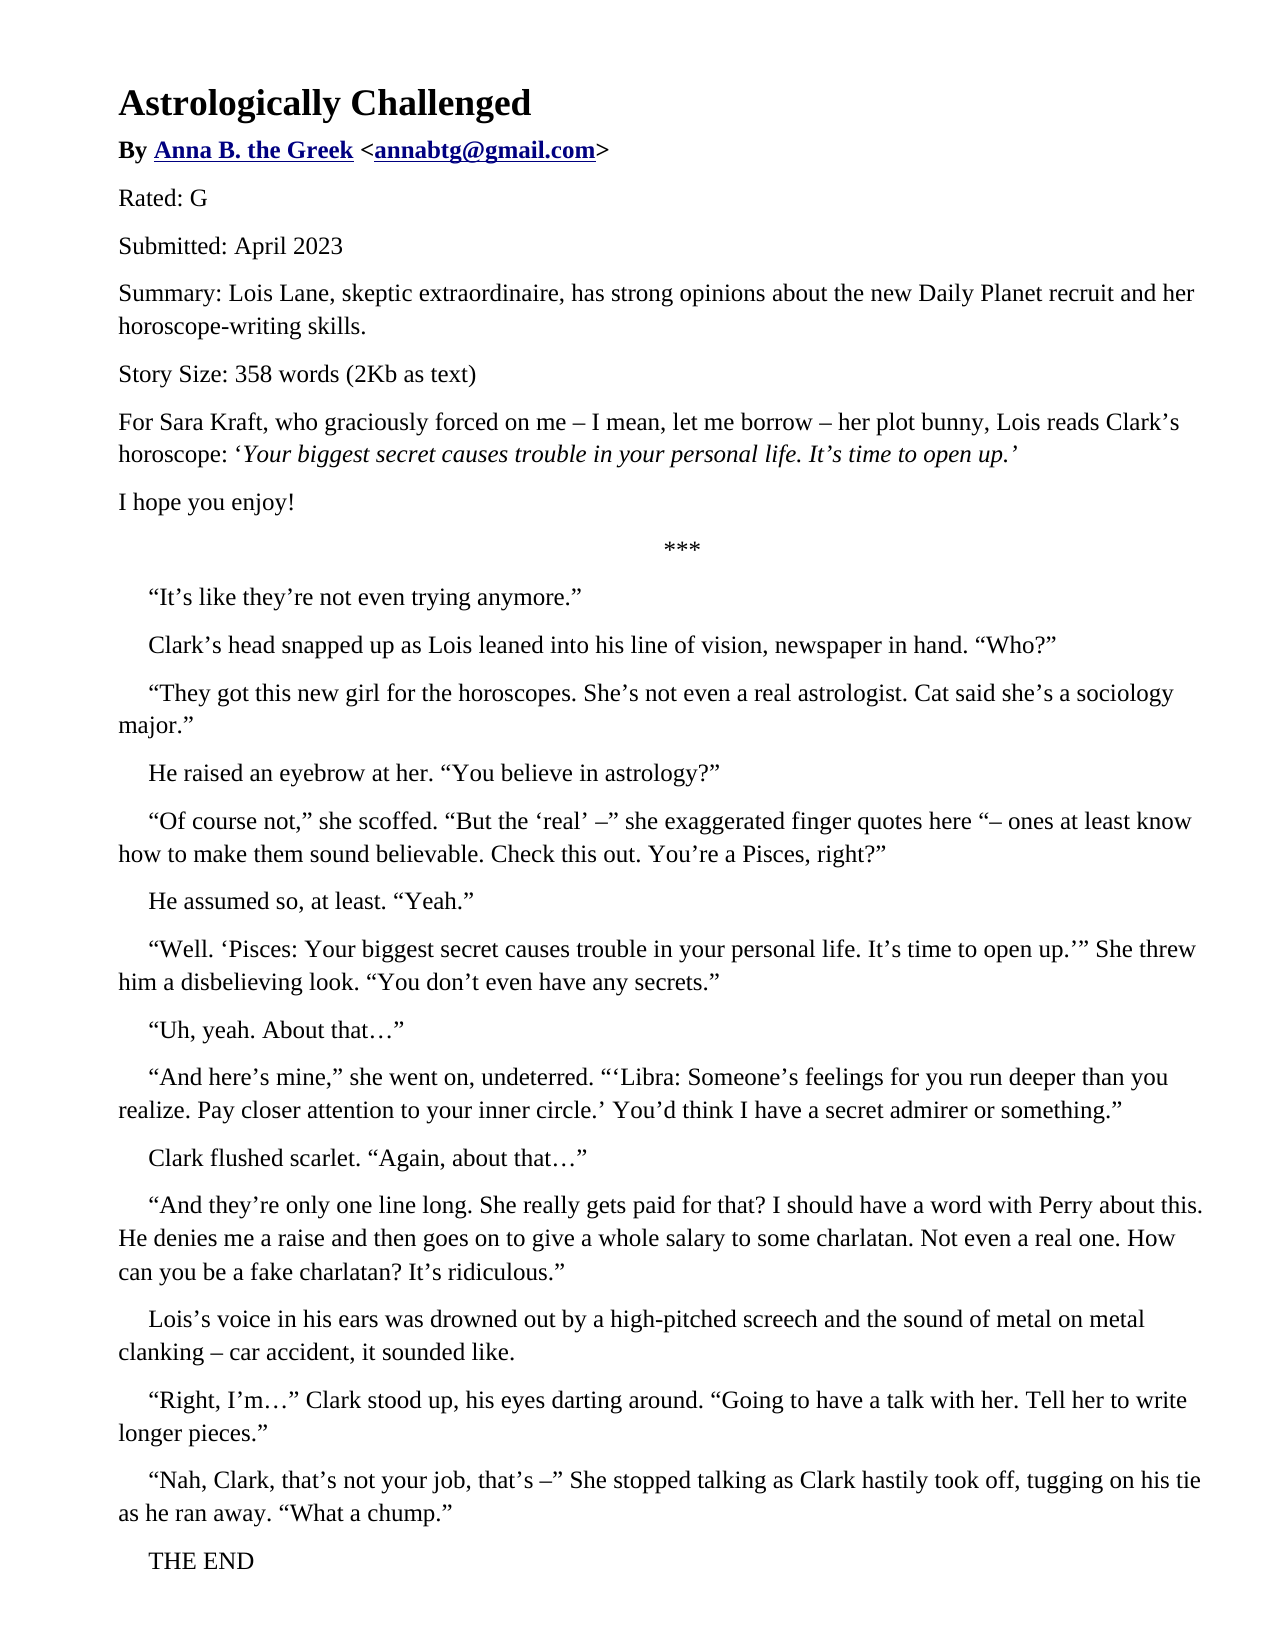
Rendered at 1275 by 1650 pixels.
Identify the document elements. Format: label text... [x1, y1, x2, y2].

text “And they’re only one line long. She really gets paid for that? I should have a word with Perry about this. He denies me a raise and then goes on to give a whole salary to some charlatan. Not even a real one. How can you be a fake charlatan? It’s ridiculous.” [118, 1191, 1216, 1285]
text He raised an eyebrow at her. “You believe in astrology?” [118, 758, 1216, 787]
text “They got this new girl for the horoscopes. She’s not even a real astrologist. Cat said she’s a sociology major.” [118, 678, 1216, 739]
text Rated: G [118, 183, 1216, 212]
text Lois’s voice in his ears was drowned out by a high-pitched screech and the sound of metal on metal clanking – car accident, it sounded like. [118, 1304, 1216, 1366]
text I hope you enjoy! [118, 487, 1216, 516]
text Clark’s head snapped up as Lois leaned into his line of vision, newspaper in hand. “Who?” [118, 630, 1216, 659]
text “Right, I’m…” Clark stood up, his eyes darting around. “Going to have a talk with her. Tell her to write longer pieces.” [118, 1385, 1216, 1447]
text “And here’s mine,” she went on, undeterred. “‘Libra: Someone’s feelings for you run deeper than you realize. Pay closer attention to your inner circle.’ You’d think I have a secret admirer or something.” [118, 1062, 1216, 1124]
text For Sara Kraft, who graciously forced on me – I mean, let me borrow – her plot bunny, Lois reads Clark’s horoscope: ‘Your biggest secret causes trouble in your personal life. It’s time to open up.’ [118, 407, 1216, 468]
text He assumed so, at least. “Yeah.” [118, 886, 1216, 915]
text By Anna B. the Greek <annabtg@gmail.com> [118, 136, 1216, 164]
text Story Size: 358 words (2Kb as text) [118, 359, 1216, 388]
text “Nah, Clark, that’s not your job, that’s –” She stopped talking as Clark hastily took off, tugging on his tie as he ran away. “What a chump.” [118, 1465, 1216, 1527]
text Clark flushed scarlet. “Again, about that…” [118, 1143, 1216, 1172]
text THE END [118, 1546, 1216, 1575]
text *** [118, 535, 1216, 563]
text Submitted: April 2023 [118, 231, 1216, 259]
text “Of course not,” she scoffed. “But the ‘real’ –” she exaggerated finger quotes here “– ones at least know how to make them sound believable. Check this out. You’re a Pisces, right?” [118, 806, 1216, 868]
text “Uh, yeah. About that…” [118, 1015, 1216, 1043]
subtitle Astrologically Challenged [118, 80, 1216, 123]
text “It’s like they’re not even trying anymore.” [118, 582, 1216, 611]
text Summary: Lois Lane, skeptic extraordinaire, has strong opinions about the new Daily Planet recruit and her horoscope-writing skills. [118, 278, 1216, 340]
text “Well. ‘Pisces: Your biggest secret causes trouble in your personal life. It’s time to open up.’” She threw him a disbelieving look. “You don’t even have any secrets.” [118, 934, 1216, 996]
